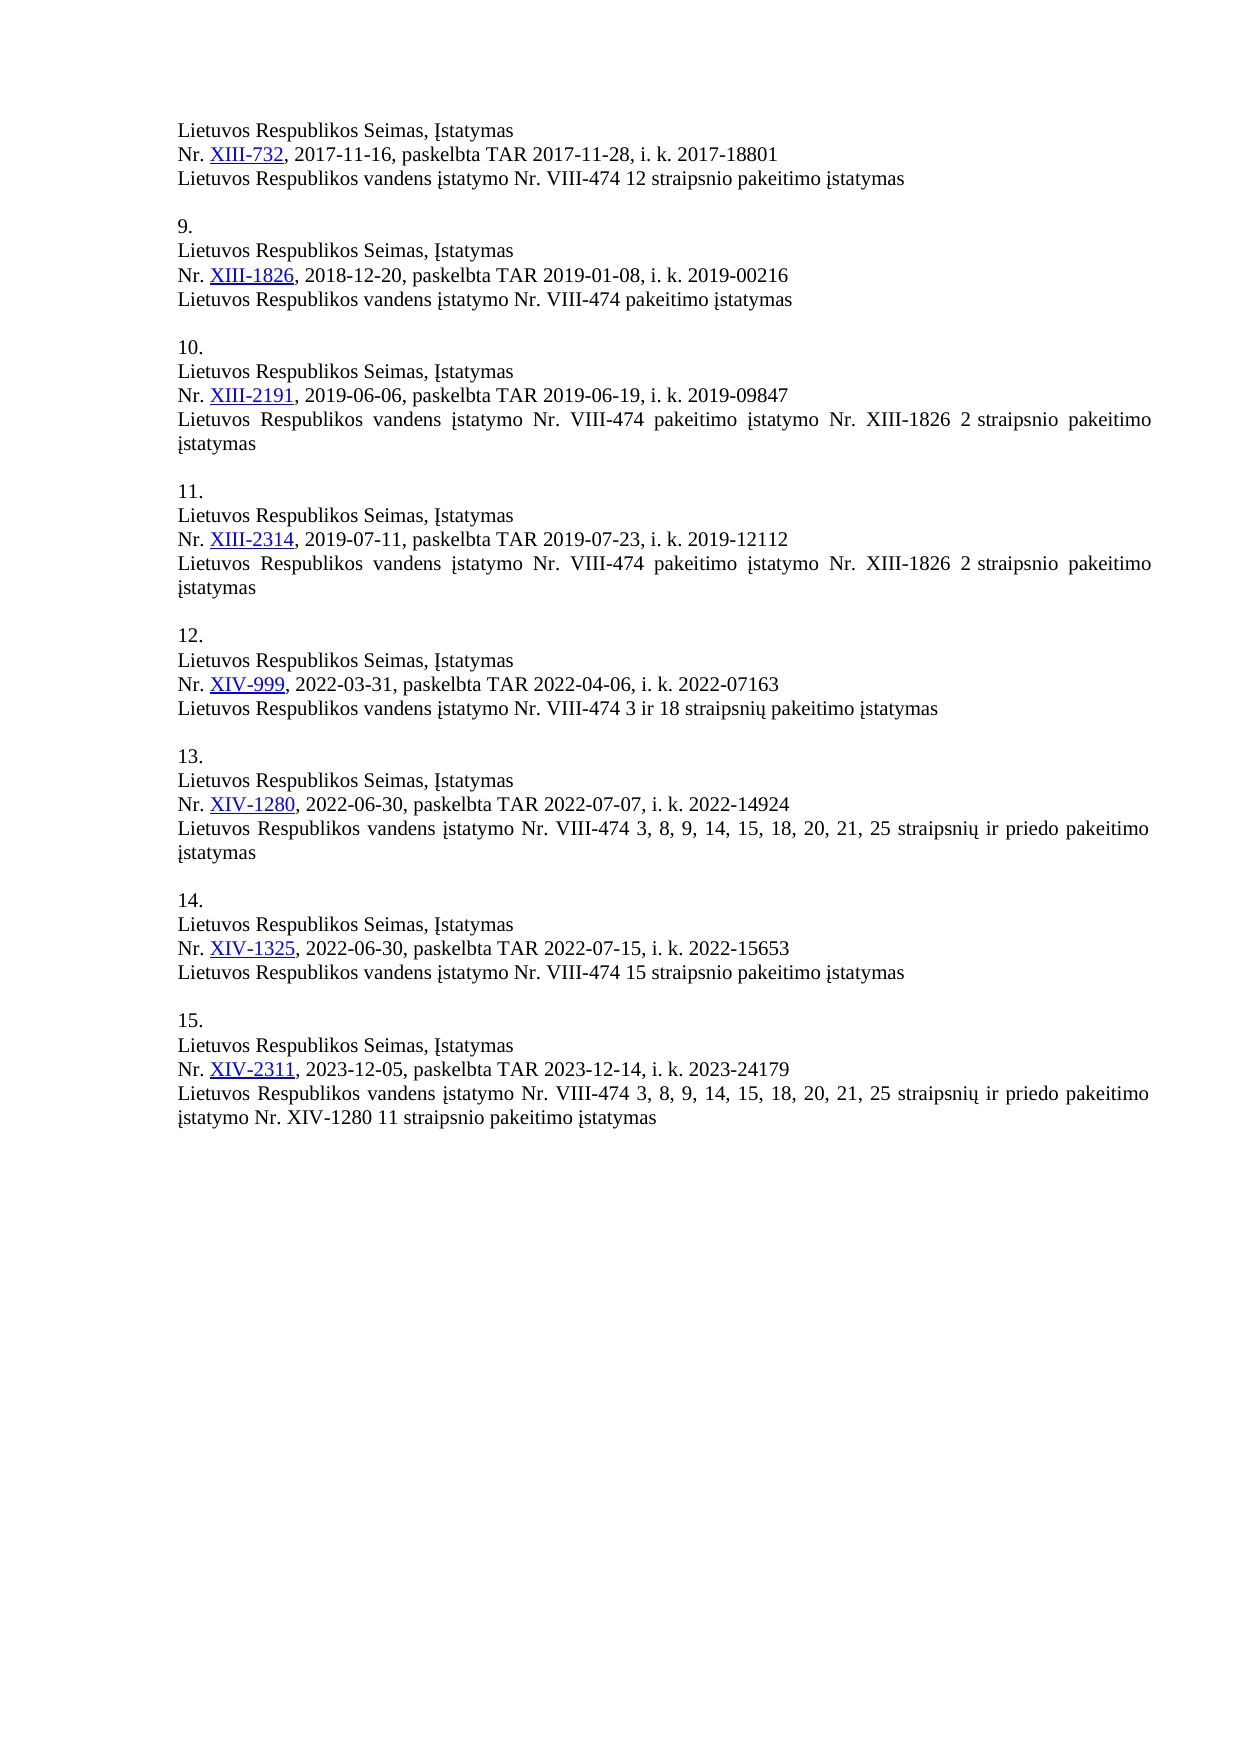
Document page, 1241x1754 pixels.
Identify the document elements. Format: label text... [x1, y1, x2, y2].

text Nr. XIV-1325, 2022-06-30, paskelbta TAR 2022-07-15, i. k. 2022-15653 [177, 936, 1152, 960]
text Lietuvos Respublikos Seimas, Įstatymas [177, 647, 1152, 672]
text 14. [177, 888, 1152, 912]
text Nr. XIII-1826, 2018-12-20, paskelbta TAR 2019-01-08, i. k. 2019-00216 [177, 262, 1152, 287]
text Nr. XIV-1280, 2022-06-30, paskelbta TAR 2022-07-07, i. k. 2022-14924 [177, 792, 1152, 816]
text Nr. XIV-999, 2022-03-31, paskelbta TAR 2022-04-06, i. k. 2022-07163 [177, 672, 1152, 696]
text Lietuvos Respublikos vandens įstatymo Nr. VIII-474 3, 8, 9, 14, 15, 18, 20, 21, 25 straipsnių ir priedo pakeitimo įstatymas [177, 816, 1152, 864]
text Lietuvos Respublikos Seimas, Įstatymas [177, 1032, 1152, 1057]
text Lietuvos Respublikos Seimas, Įstatymas [177, 238, 1152, 262]
text 15. [177, 1008, 1152, 1032]
text 13. [177, 744, 1152, 768]
text Lietuvos Respublikos Seimas, Įstatymas [177, 912, 1152, 936]
text 9. [177, 214, 1152, 238]
text Lietuvos Respublikos vandens įstatymo Nr. VIII-474 pakeitimo įstatymas [177, 287, 1152, 311]
text 11. [177, 479, 1152, 503]
text 10. [177, 335, 1152, 359]
text Lietuvos Respublikos Seimas, Įstatymas [177, 118, 1152, 142]
text Lietuvos Respublikos vandens įstatymo Nr. VIII-474 15 straipsnio pakeitimo įstatymas [177, 960, 1152, 984]
text Lietuvos Respublikos vandens įstatymo Nr. VIII-474 pakeitimo įstatymo Nr. XIII-1826 2 straipsnio pakeitimo įstatymas [177, 407, 1152, 455]
text 12. [177, 623, 1152, 647]
text Lietuvos Respublikos Seimas, Įstatymas [177, 359, 1152, 383]
text Lietuvos Respublikos vandens įstatymo Nr. VIII-474 12 straipsnio pakeitimo įstatymas [177, 166, 1152, 190]
text Nr. XIV-2311, 2023-12-05, paskelbta TAR 2023-12-14, i. k. 2023-24179 [177, 1057, 1152, 1081]
text Nr. XIII-2314, 2019-07-11, paskelbta TAR 2019-07-23, i. k. 2019-12112 [177, 527, 1152, 551]
text Lietuvos Respublikos vandens įstatymo Nr. VIII-474 pakeitimo įstatymo Nr. XIII-1826 2 straipsnio pakeitimo įstatymas [177, 551, 1152, 599]
text Lietuvos Respublikos vandens įstatymo Nr. VIII-474 3, 8, 9, 14, 15, 18, 20, 21, 25 straipsnių ir priedo pakeitimo įstatymo Nr. XIV-1280 11 straipsnio pakeitimo įstatymas [177, 1081, 1152, 1129]
text Lietuvos Respublikos Seimas, Įstatymas [177, 503, 1152, 527]
text Nr. XIII-732, 2017-11-16, paskelbta TAR 2017-11-28, i. k. 2017-18801 [177, 142, 1152, 166]
text Nr. XIII-2191, 2019-06-06, paskelbta TAR 2019-06-19, i. k. 2019-09847 [177, 383, 1152, 407]
text Lietuvos Respublikos vandens įstatymo Nr. VIII-474 3 ir 18 straipsnių pakeitimo įstatymas [177, 696, 1152, 720]
text Lietuvos Respublikos Seimas, Įstatymas [177, 768, 1152, 792]
